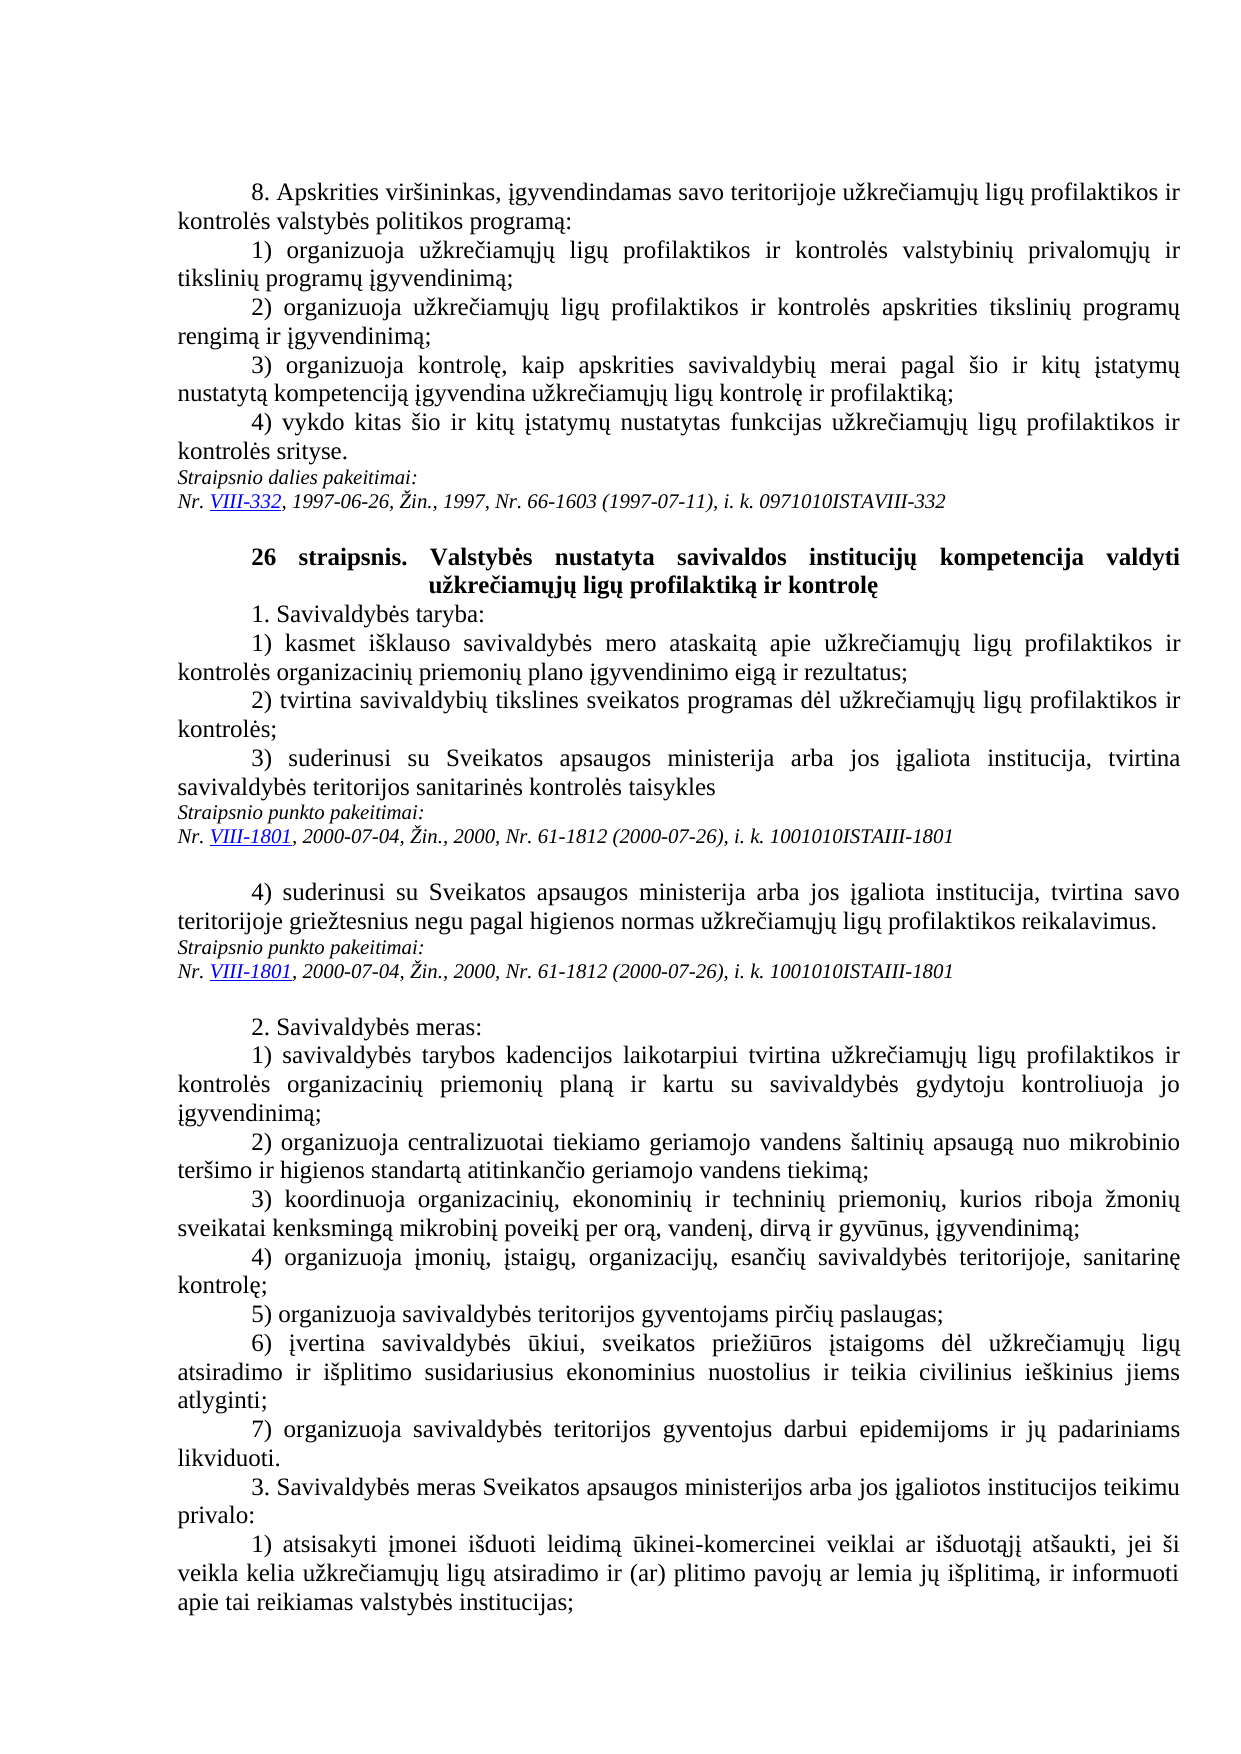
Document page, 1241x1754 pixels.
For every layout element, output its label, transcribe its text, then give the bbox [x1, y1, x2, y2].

text Nr. VIII-1801, 2000-07-04, Žin., 2000, Nr. 61-1812 (2000-07-26), i. k. 1001010ISTAIII-1801 [177, 824, 1181, 848]
text 4) vykdo kitas šio ir kitų įstatymų nustatytas funkcijas užkrečiamųjų ligų profilaktikos ir kontrolės srityse. [177, 407, 1181, 465]
text 2) tvirtina savivaldybių tikslines sveikatos programas dėl užkrečiamųjų ligų profilaktikos ir kontrolės; [177, 685, 1181, 743]
text Nr. VIII-332, 1997-06-26, Žin., 1997, Nr. 66-1603 (1997-07-11), i. k. 0971010ISTAVIII-332 [177, 489, 1181, 513]
text 5) organizuoja savivaldybės teritorijos gyventojams pirčių paslaugas; [177, 1299, 1181, 1328]
text 1) atsisakyti įmonei išduoti leidimą ūkinei-komercinei veiklai ar išduotąjį atšaukti, jei ši veikla kelia užkrečiamųjų ligų atsiradimo ir (ar) plitimo pavojų ar lemia jų išplitimą, ir informuoti apie tai reikiamas valstybės institucijas; [177, 1529, 1181, 1615]
text 2) organizuoja užkrečiamųjų ligų profilaktikos ir kontrolės apskrities tikslinių programų rengimą ir įgyvendinimą; [177, 292, 1181, 350]
text 2) organizuoja centralizuotai tiekiamo geriamojo vandens šaltinių apsaugą nuo mikrobinio teršimo ir higienos standartą atitinkančio geriamojo vandens tiekimą; [177, 1127, 1181, 1184]
text 26 straipsnis. Valstybės nustatyta savivaldos institucijų kompetencija valdyti užkrečiamųjų ligų profilaktiką ir kontrolę [251, 542, 1181, 599]
text 4) suderinusi su Sveikatos apsaugos ministerija arba jos įgaliota institucija, tvirtina savo teritorijoje griežtesnius negu pagal higienos normas užkrečiamųjų ligų profilaktikos reikalavimus. [177, 877, 1181, 935]
text 3) organizuoja kontrolę, kaip apskrities savivaldybių merai pagal šio ir kitų įstatymų nustatytą kompetenciją įgyvendina užkrečiamųjų ligų kontrolę ir profilaktiką; [177, 350, 1181, 407]
text Nr. VIII-1801, 2000-07-04, Žin., 2000, Nr. 61-1812 (2000-07-26), i. k. 1001010ISTAIII-1801 [177, 959, 1181, 983]
text 1. Savivaldybės taryba: [177, 599, 1181, 628]
text 1) kasmet išklauso savivaldybės mero ataskaitą apie užkrečiamųjų ligų profilaktikos ir kontrolės organizacinių priemonių plano įgyvendinimo eigą ir rezultatus; [177, 628, 1181, 685]
text 1) savivaldybės tarybos kadencijos laikotarpiui tvirtina užkrečiamųjų ligų profilaktikos ir kontrolės organizacinių priemonių planą ir kartu su savivaldybės gydytoju kontroliuoja jo įgyvendinimą; [177, 1040, 1181, 1127]
text 4) organizuoja įmonių, įstaigų, organizacijų, esančių savivaldybės teritorijoje, sanitarinę kontrolę; [177, 1242, 1181, 1299]
text Straipsnio punkto pakeitimai: [177, 800, 1181, 824]
text 2. Savivaldybės meras: [177, 1012, 1181, 1040]
text Straipsnio punkto pakeitimai: [177, 935, 1181, 959]
text 1) organizuoja užkrečiamųjų ligų profilaktikos ir kontrolės valstybinių privalomųjų ir tikslinių programų įgyvendinimą; [177, 235, 1181, 292]
text 3. Savivaldybės meras Sveikatos apsaugos ministerijos arba jos įgaliotos institucijos teikimu privalo: [177, 1472, 1181, 1529]
text 3) suderinusi su Sveikatos apsaugos ministerija arba jos įgaliota institucija, tvirtina savivaldybės teritorijos sanitarinės kontrolės taisykles [177, 743, 1181, 800]
text 7) organizuoja savivaldybės teritorijos gyventojus darbui epidemijoms ir jų padariniams likviduoti. [177, 1414, 1181, 1472]
text Straipsnio dalies pakeitimai: [177, 465, 1181, 489]
text 8. Apskrities viršininkas, įgyvendindamas savo teritorijoje užkrečiamųjų ligų profilaktikos ir kontrolės valstybės politikos programą: [177, 177, 1181, 235]
text 6) įvertina savivaldybės ūkiui, sveikatos priežiūros įstaigoms dėl užkrečiamųjų ligų atsiradimo ir išplitimo susidariusius ekonominius nuostolius ir teikia civilinius ieškinius jiems atlyginti; [177, 1328, 1181, 1414]
text 3) koordinuoja organizacinių, ekonominių ir techninių priemonių, kurios riboja žmonių sveikatai kenksmingą mikrobinį poveikį per orą, vandenį, dirvą ir gyvūnus, įgyvendinimą; [177, 1184, 1181, 1242]
